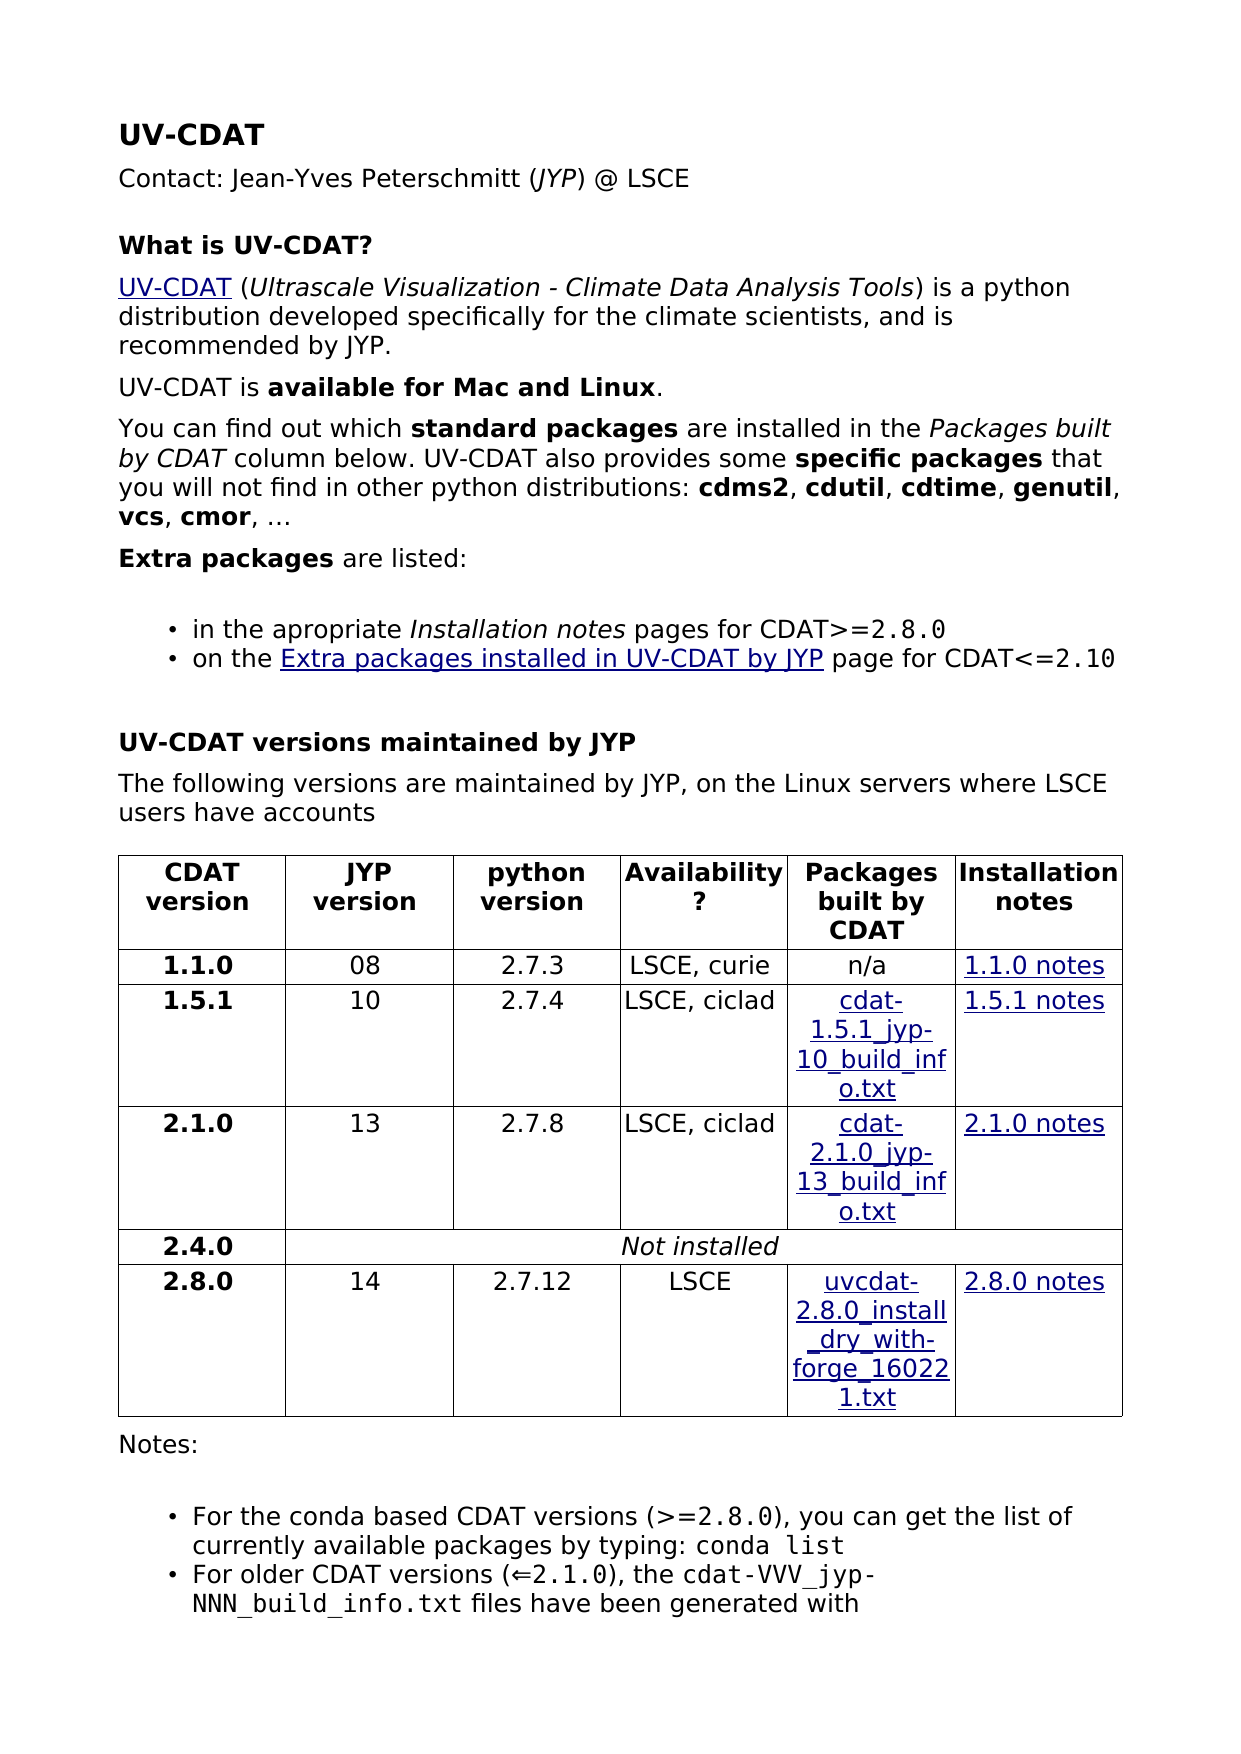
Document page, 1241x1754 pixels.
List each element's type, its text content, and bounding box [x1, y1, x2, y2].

table_cell 2.7.12 [454, 1265, 620, 1416]
table_cell 14 [286, 1265, 453, 1416]
table_cell 2.8.0 [119, 1265, 285, 1416]
table_cell Not installed [286, 1230, 1122, 1264]
table_cell n/a [788, 950, 955, 983]
table_cell 1.5.1 notes [956, 985, 1122, 1106]
table_cell LSCE [621, 1265, 787, 1416]
table_cell 2.7.3 [454, 950, 620, 983]
table_header Installation notes [956, 856, 1122, 948]
table_header Availability? [621, 856, 787, 948]
text Notes: [118, 1431, 1122, 1460]
list For the conda based CDAT versions (>=2.8.0), you can get the list of currently available packages by typing: conda list [177, 1502, 1122, 1560]
table_cell 1.1.0 [119, 950, 285, 983]
table_cell 2.7.4 [454, 985, 620, 1106]
table_cell 1.1.0 notes [956, 950, 1122, 983]
text You can find out which standard packages are installed in the Packages built by CDAT column below. UV-CDAT also provides some specific packages that you will not find in other python distributions: cdms2, cdutil, cdtime, genutil, vcs, cmor, … [118, 414, 1122, 531]
text UV-CDAT (Ultrascale Visualization - Climate Data Analysis Tools) is a python distribution developed specifically for the climate scientists, and is recommended by JYP. [118, 273, 1122, 360]
table_cell LSCE, curie [621, 950, 787, 983]
table_cell 2.1.0 notes [956, 1107, 1122, 1229]
table_cell 2.4.0 [119, 1230, 285, 1264]
table_header CDAT version [119, 856, 285, 948]
table_cell 2.1.0 [119, 1107, 285, 1229]
table_header Packages built by CDAT [788, 856, 955, 948]
table_header JYP version [286, 856, 453, 948]
text Contact: Jean-Yves Peterschmitt (JYP) @ LSCE [118, 164, 1122, 194]
table_cell 1.5.1 [119, 985, 285, 1106]
list in the apropriate Installation notes pages for CDAT>=2.8.0 [177, 615, 1122, 644]
table_cell uvcdat-2.8.0_install_dry_with-forge_160221.txt [788, 1265, 955, 1416]
table_cell 2.8.0 notes [956, 1265, 1122, 1416]
table_header python version [454, 856, 620, 948]
list For older CDAT versions (⇐2.1.0), the cdat-VVV_jyp-NNN_build_info.txt files have been generated with [177, 1560, 1122, 1618]
text UV-CDAT is available for Mac and Linux. [118, 373, 1122, 402]
text The following versions are maintained by JYP, on the Linux servers where LSCE users have accounts [118, 769, 1122, 828]
list on the Extra packages installed in UV-CDAT by JYP page for CDAT<=2.10 [177, 644, 1122, 673]
table_cell LSCE, ciclad [621, 985, 787, 1106]
table_cell cdat-2.1.0_jyp-13_build_info.txt [788, 1107, 955, 1229]
subtitle What is UV-CDAT? [118, 231, 1122, 260]
table_cell cdat-1.5.1_jyp-10_build_info.txt [788, 985, 955, 1106]
table_cell LSCE, ciclad [621, 1107, 787, 1229]
subtitle UV-CDAT versions maintained by JYP [118, 728, 1122, 757]
table_cell 2.7.8 [454, 1107, 620, 1229]
table_cell 13 [286, 1107, 453, 1229]
table_cell 10 [286, 985, 453, 1106]
table_cell 08 [286, 950, 453, 983]
subtitle UV-CDAT [118, 118, 1122, 152]
text Extra packages are listed: [118, 544, 1122, 573]
